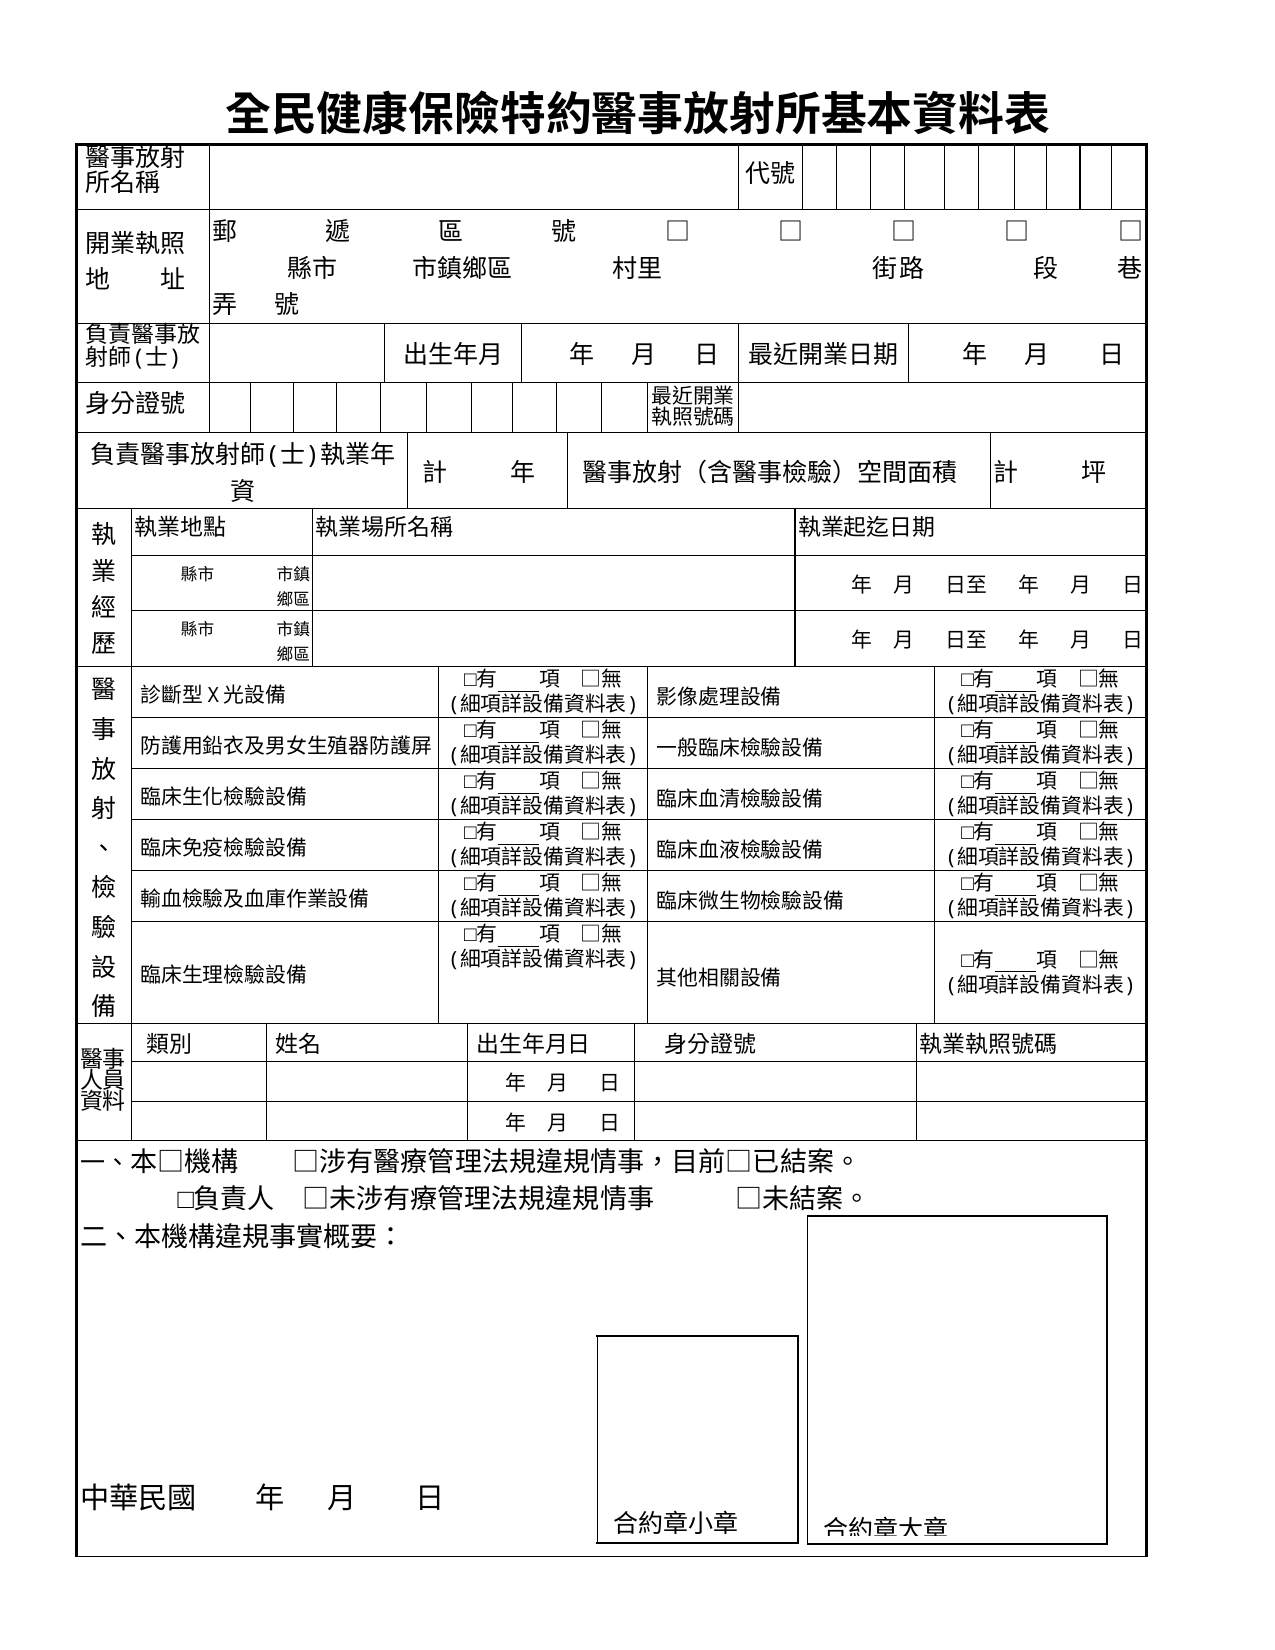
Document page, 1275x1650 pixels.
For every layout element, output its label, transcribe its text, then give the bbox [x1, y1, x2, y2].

table_cell 執業經歷 [78, 509, 131, 666]
table_cell 一般臨床檢驗設備 [648, 718, 934, 768]
table_cell [602, 383, 647, 432]
table_cell [210, 324, 384, 382]
table_cell 臨床微生物檢驗設備 [648, 871, 934, 921]
table_cell [635, 1102, 916, 1140]
table_cell [251, 383, 293, 432]
table_cell 年 月 日至 年 月 日 [796, 556, 1145, 610]
table_header [945, 146, 978, 209]
table_cell 姓名 [267, 1024, 467, 1061]
table_cell 醫事放射、檢驗設備 [78, 667, 131, 1023]
table_cell 縣市 市鎮鄉區 [132, 556, 312, 610]
table_cell 年 月 日 [468, 1102, 634, 1140]
table_header [1081, 146, 1111, 209]
table_cell □有 項 □無 (細項詳設備資料表) [439, 871, 647, 921]
table_cell 輸血檢驗及血庫作業設備 [132, 871, 438, 921]
table_cell 其他相關設備 [648, 922, 934, 1023]
text 全民健康保險特約醫事放射所基本資料表 [77, 77, 1198, 143]
table_cell 臨床免疫檢驗設備 [132, 820, 438, 870]
table_cell □有 項 □無 (細項詳設備資料表) [935, 718, 1145, 768]
table_cell 臨床生化檢驗設備 [132, 769, 438, 819]
table_header [1047, 146, 1079, 209]
table_cell [313, 611, 794, 666]
table_cell [557, 383, 601, 432]
table_cell 執業執照號碼 [917, 1024, 1145, 1061]
table_cell □有 項 □無 (細項詳設備資料表) [439, 667, 647, 717]
table_cell [427, 383, 471, 432]
table_cell [381, 383, 426, 432]
table_cell 計 年 [408, 433, 567, 508]
table_cell 醫事放射（含醫事檢驗）空間面積 [568, 433, 990, 508]
table_cell 執業場所名稱 [313, 509, 794, 555]
table_cell 臨床生理檢驗設備 [132, 922, 438, 1023]
table_cell 類別 [132, 1024, 266, 1061]
table_cell 縣市 市鎮鄉區 [132, 611, 312, 666]
table_header [905, 146, 944, 209]
table_cell [635, 1062, 916, 1101]
table_cell [267, 1102, 467, 1140]
table_cell 負責醫事放射師(士) [78, 324, 209, 382]
table_cell 執業地點 [132, 509, 312, 555]
table_cell [132, 1062, 266, 1101]
table_cell 醫事人員資料 [78, 1024, 131, 1140]
table_cell 身分證號 [635, 1024, 916, 1061]
table_cell □有 項 □無 (細項詳設備資料表) [439, 922, 647, 1023]
table_cell 年 月 日 [522, 324, 738, 382]
table_header 代號 [739, 146, 802, 209]
table_cell [472, 383, 512, 432]
table_cell 年 月 日至 年 月 日 [796, 611, 1145, 666]
table_cell 執業起迄日期 [796, 509, 1145, 555]
table_cell 出生年月 [385, 324, 521, 382]
table_cell 郵遞區號□□□□□ 縣市 市鎮鄉區 村里 街路 段 巷 弄 號 [210, 210, 1145, 323]
table_cell [739, 383, 1145, 432]
table_cell [267, 1062, 467, 1101]
table_header [1112, 146, 1145, 209]
table_cell 一、本□機構 □涉有醫療管理法規違規情事，目前□已結案。 □負責人 □未涉有療管理法規違規情事 □未結案。 二、本機構違規事實概要： 中華民國 年 月 日 [78, 1141, 1145, 1556]
table_cell □有 項 □無 (細項詳設備資料表) [935, 871, 1145, 921]
table_header 醫事放射所名稱 [78, 146, 209, 209]
table_header [210, 146, 738, 209]
table_header [1015, 146, 1046, 209]
table_cell [210, 383, 250, 432]
table_cell 年 月 日 [468, 1062, 634, 1101]
table_cell 最近開業執照號碼 [648, 383, 738, 432]
table_cell [337, 383, 380, 432]
table_cell □有 項 □無 (細項詳設備資料表) [439, 769, 647, 819]
table_cell 臨床血清檢驗設備 [648, 769, 934, 819]
table_cell 負責醫事放射師(士)執業年資 [78, 433, 407, 508]
table_cell □有 項 □無 (細項詳設備資料表) [935, 667, 1145, 717]
table_cell 臨床血液檢驗設備 [648, 820, 934, 870]
table_cell [294, 383, 336, 432]
table_header [803, 146, 836, 209]
table_cell □有 項 □無 (細項詳設備資料表) [935, 922, 1145, 1023]
table_cell [132, 1102, 266, 1140]
table_cell [513, 383, 556, 432]
table_header [837, 146, 870, 209]
table_cell 計 坪 [991, 433, 1145, 508]
table_cell □有 項 □無 (細項詳設備資料表) [935, 820, 1145, 870]
table_cell □有 項 □無 (細項詳設備資料表) [439, 820, 647, 870]
table_cell 年 月 日 [909, 324, 1145, 382]
table_cell 身分證號 [78, 383, 209, 432]
table_cell [917, 1062, 1145, 1101]
table_cell [313, 556, 794, 610]
table_cell 出生年月日 [468, 1024, 634, 1061]
table_cell 開業執照地 址 [78, 210, 209, 323]
table_cell 診斷型X光設備 [132, 667, 438, 717]
table_cell □有 項 □無 (細項詳設備資料表) [439, 718, 647, 768]
table_cell 最近開業日期 [739, 324, 908, 382]
table_cell 影像處理設備 [648, 667, 934, 717]
table_header [979, 146, 1014, 209]
table_header [871, 146, 904, 209]
table_cell □有 項 □無 (細項詳設備資料表) [935, 769, 1145, 819]
table_cell 防護用鉛衣及男女生殖器防護屏 [132, 718, 438, 768]
table_cell [917, 1102, 1145, 1140]
